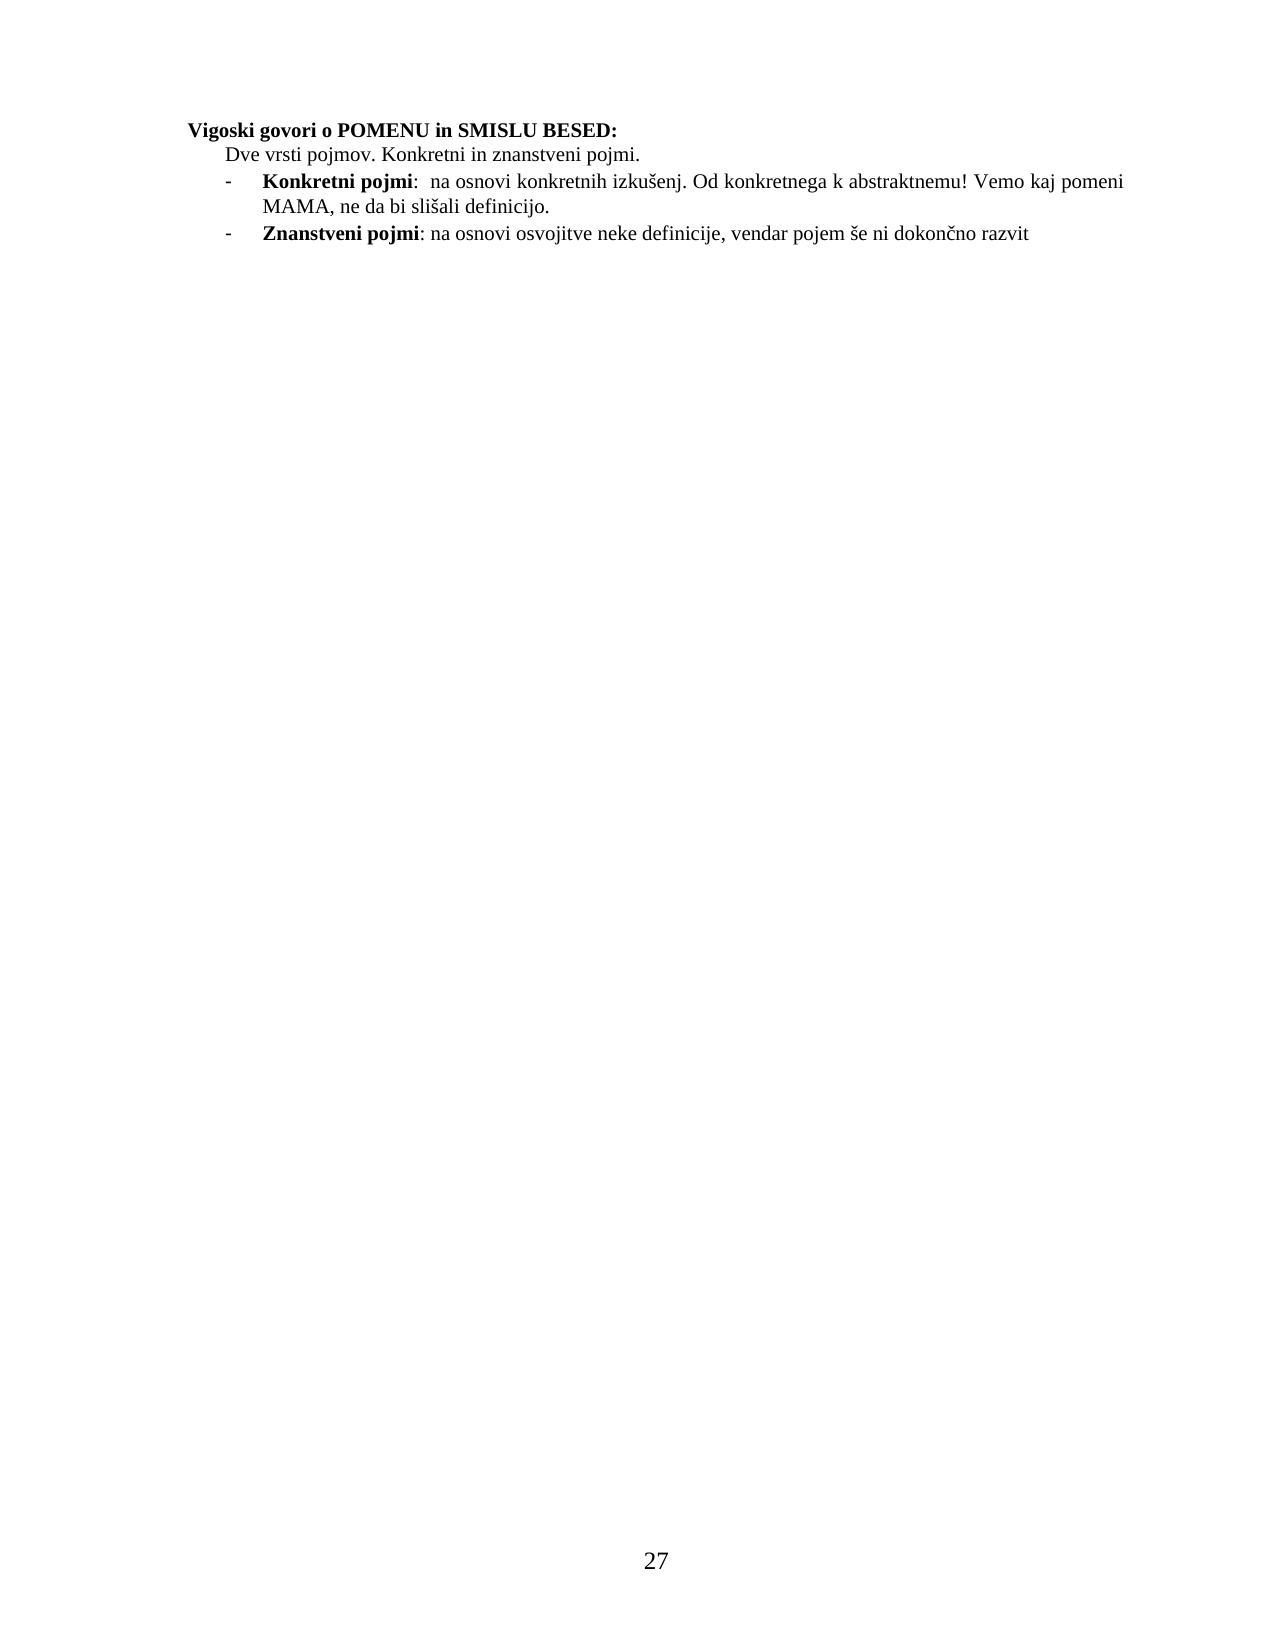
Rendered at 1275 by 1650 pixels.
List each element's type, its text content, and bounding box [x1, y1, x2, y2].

text Vigoski govori o POMENU in SMISLU BESED: [187, 118, 1125, 142]
text Dve vrsti pojmov. Konkretni in znanstveni pojmi. [187, 142, 1125, 166]
list Konkretni pojmi: na osnovi konkretnih izkušenj. Od konkretnega k abstraktnemu! Vemo kaj pomeni MAMA, ne da bi slišali definicijo. [225, 166, 1125, 218]
list Znanstveni pojmi: na osnovi osvojitve neke definicije, vendar pojem še ni dokončno razvit [225, 218, 1125, 247]
